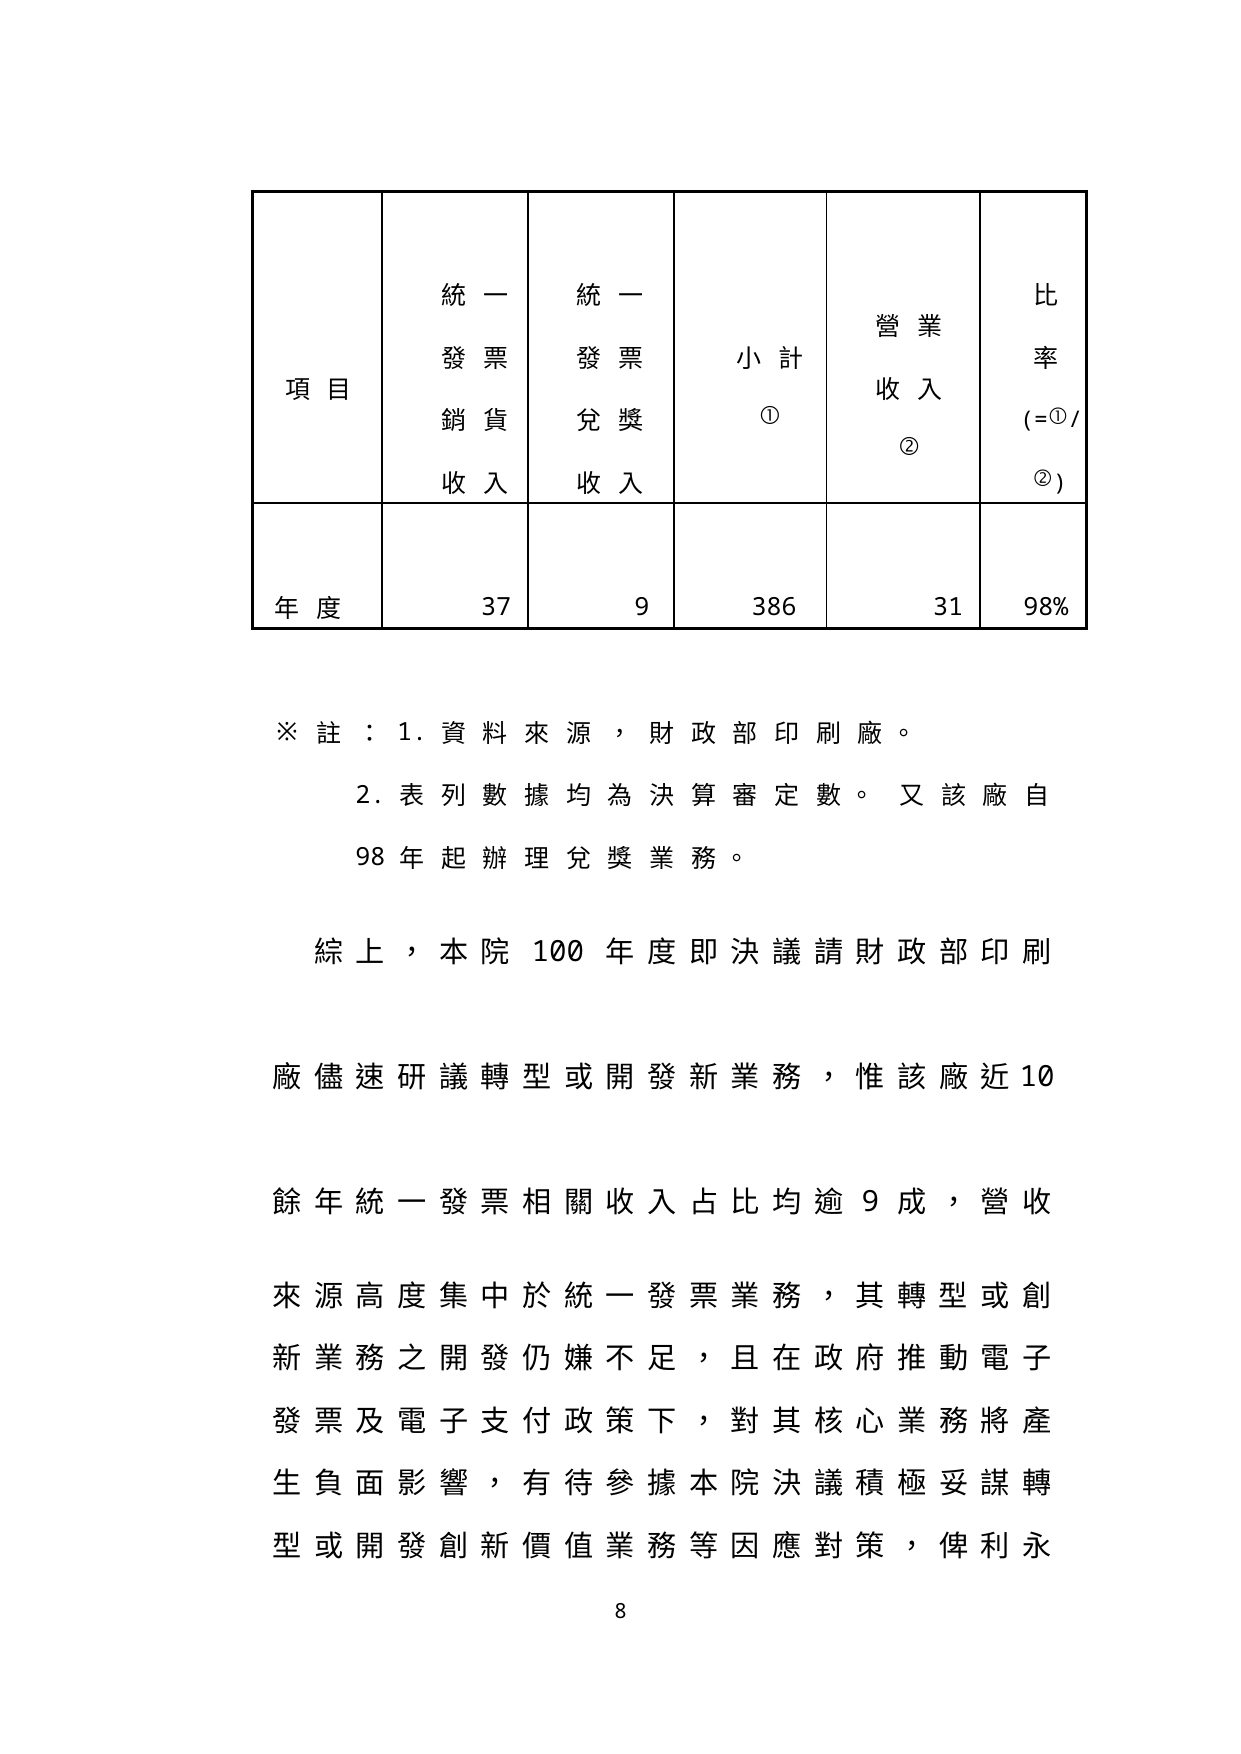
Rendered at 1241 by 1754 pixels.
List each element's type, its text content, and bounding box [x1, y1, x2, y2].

table_header 營業收入 [827, 193, 979, 502]
table_header 比率 (=/) [981, 193, 1085, 502]
table_header 統一發票 銷貨收入 [383, 193, 527, 502]
table_cell 年度 [254, 504, 381, 627]
table_header 項目 [254, 193, 381, 502]
table_cell 37 [383, 504, 527, 627]
text 綜上，本院100年度即決議請財政部印刷廠儘速研議轉型或開發新業務，惟該廠近10餘年統一發票相關收入占比均逾9成，營收來源高度集中於統一發票業務，其轉型或創新業務之開發仍嫌不足，且在政府推動電子發票及電子支付政策下，對其核心業務將產生負面影響，有待參據本院決議積極妥謀轉型或開發創新價值業務等因應對策，俾利永 [242, 877, 1058, 1564]
text ※註：1.資料來源，財政部印刷廠。 [242, 689, 1058, 752]
table_cell 9 [529, 504, 673, 627]
table_cell 98% [981, 504, 1085, 627]
table_cell 386 [675, 504, 826, 627]
text 2.表列數據均為決算審定數。又該廠自98年起辦理兌獎業務。 [315, 752, 1058, 877]
table_header 小計 [675, 193, 826, 502]
table_header 統一發票 兌獎收入 [529, 193, 673, 502]
table_cell 31 [827, 504, 979, 627]
